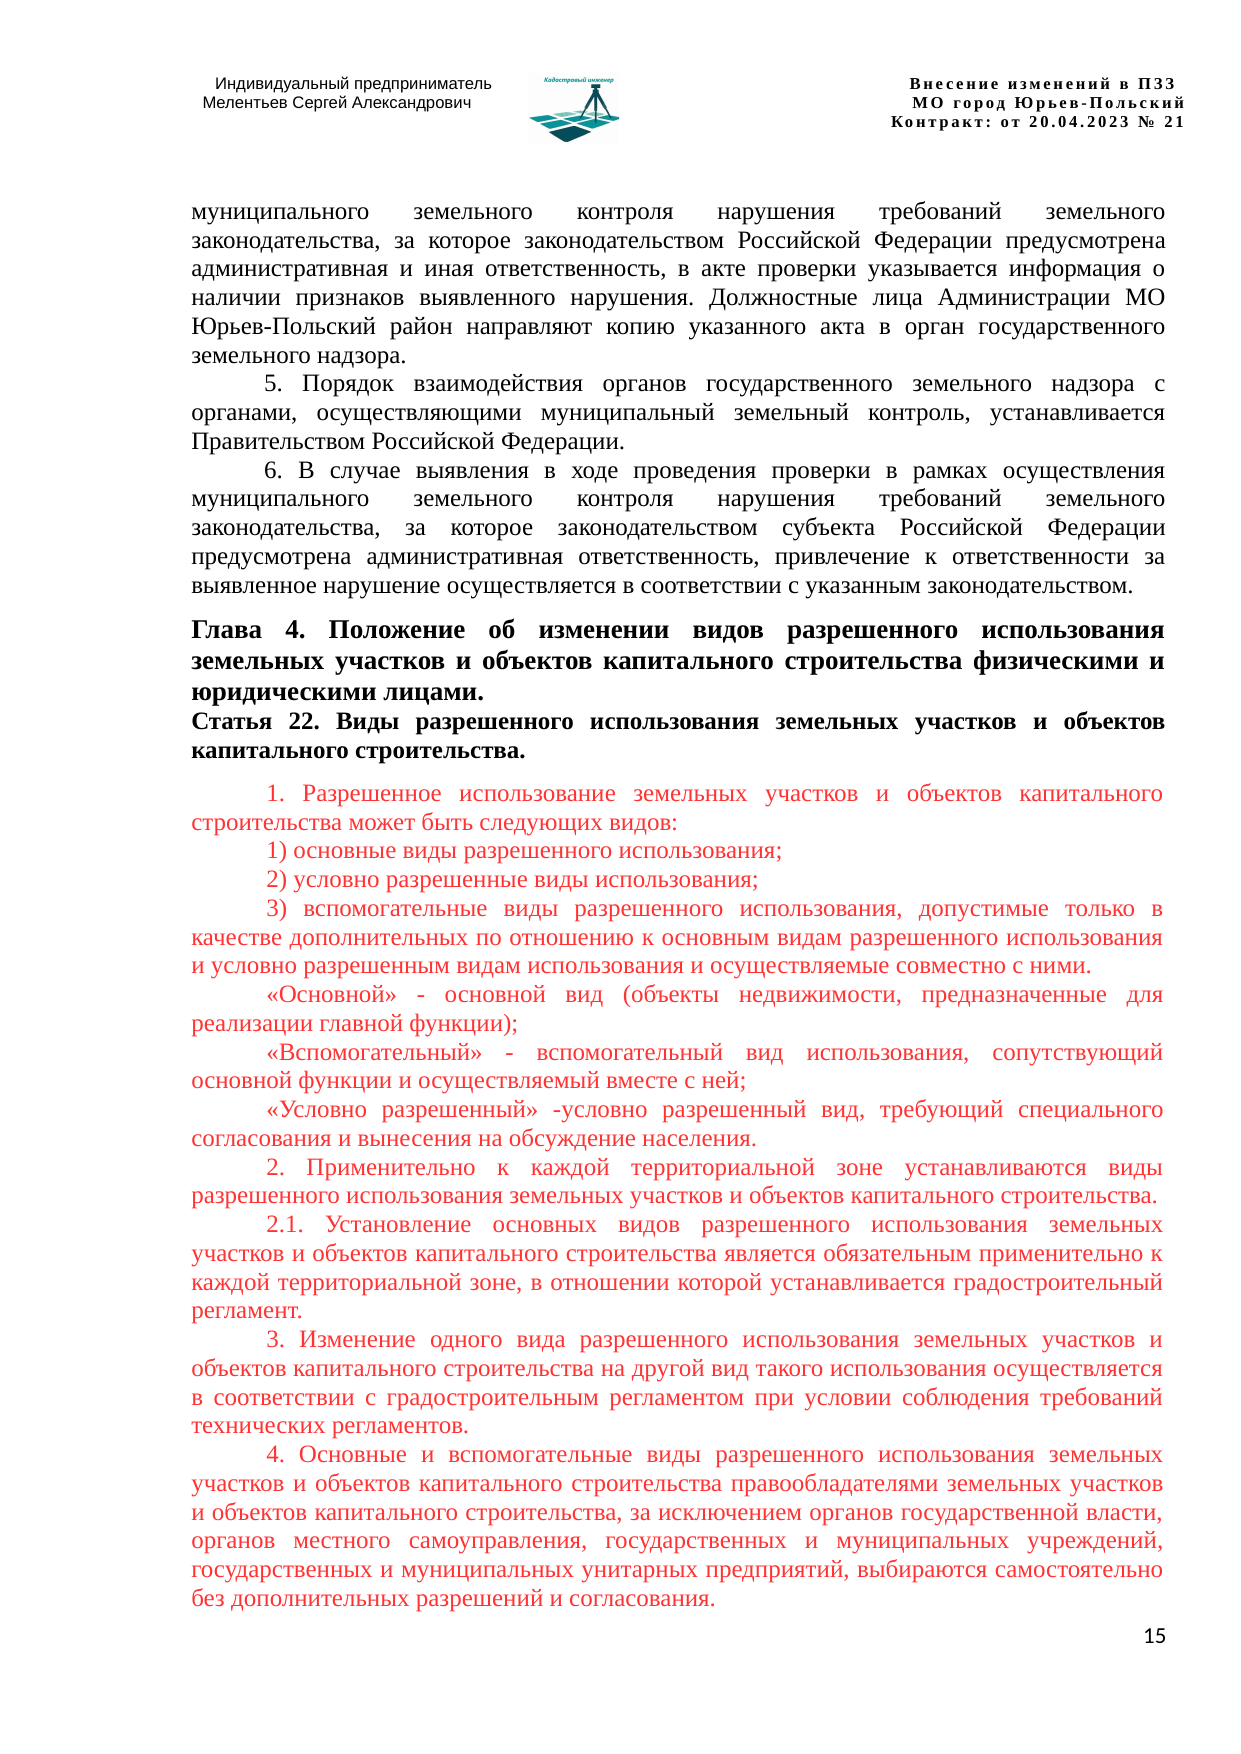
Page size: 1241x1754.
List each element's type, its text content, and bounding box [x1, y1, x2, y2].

text 5. Порядок взаимодействия органов государственного земельного надзора с органами, осуществляющими муниципальный земельный контроль, устанавливается Правительством Российской Федерации. [191, 368, 1166, 455]
picture [527, 73, 620, 145]
text Глава 4. Положение об изменении видов разрешенного использования земельных участков и объектов капитального строительства физическими и юридическими лицами. [191, 613, 1166, 706]
text 4. Основные и вспомогательные виды разрешенного использования земельных участков и объектов капитального строительства правообладателями земельных участков и объектов капитального строительства, за исключением органов государственной власти, органов местного самоуправления, государственных и муниципальных учреждений, государственных и муниципальных унитарных предприятий, выбираются самостоятельно без дополнительных разрешений и согласования. [191, 1439, 1164, 1612]
text 2. Применительно к каждой территориальной зоне устанавливаются виды разрешенного использования земельных участков и объектов капитального строительства. [191, 1152, 1164, 1209]
text 6. В случае выявления в ходе проведения проверки в рамках осуществления муниципального земельного контроля нарушения требований земельного законодательства, за которое законодательством субъекта Российской Федерации предусмотрена административная ответственность, привлечение к ответственности за выявленное нарушение осуществляется в соответствии с указанным законодательством. [191, 455, 1166, 598]
text муниципального земельного контроля нарушения требований земельного законодательства, за которое законодательством Российской Федерации предусмотрена административная и иная ответственность, в акте проверки указывается информация о наличии признаков выявленного нарушения. Должностные лица Администрации МО Юрьев-Польский район направляют копию указанного акта в орган государственного земельного надзора. [191, 196, 1166, 368]
text 2) условно разрешенные виды использования; [191, 864, 1164, 893]
text 2.1. Установление основных видов разрешенного использования земельных участков и объектов капитального строительства является обязательным применительно к каждой территориальной зоне, в отношении которой устанавливается градостроительный регламент. [191, 1209, 1164, 1324]
text «Условно разрешенный» -условно разрешенный вид, требующий специального согласования и вынесения на обсуждение населения. [191, 1094, 1164, 1152]
text «Вспомогательный» - вспомогательный вид использования, сопутствующий основной функции и осуществляемый вместе с ней; [191, 1037, 1164, 1094]
text 3) вспомогательные виды разрешенного использования, допустимые только в качестве дополнительных по отношению к основным видам разрешенного использования и условно разрешенным видам использования и осуществляемые совместно с ними. [191, 893, 1164, 979]
text 1) основные виды разрешенного использования; [191, 836, 1164, 864]
text 1. Разрешенное использование земельных участков и объектов капитального строительства может быть следующих видов: [191, 778, 1164, 836]
text Статья 22. Виды разрешенного использования земельных участков и объектов капитального строительства. [191, 706, 1166, 764]
text «Основной» - основной вид (объекты недвижимости, предназначенные для реализации главной функции); [191, 979, 1164, 1037]
text 3. Изменение одного вида разрешенного использования земельных участков и объектов капитального строительства на другой вид такого использования осуществляется в соответствии с градостроительным регламентом при условии соблюдения требований технических регламентов. [191, 1324, 1164, 1439]
